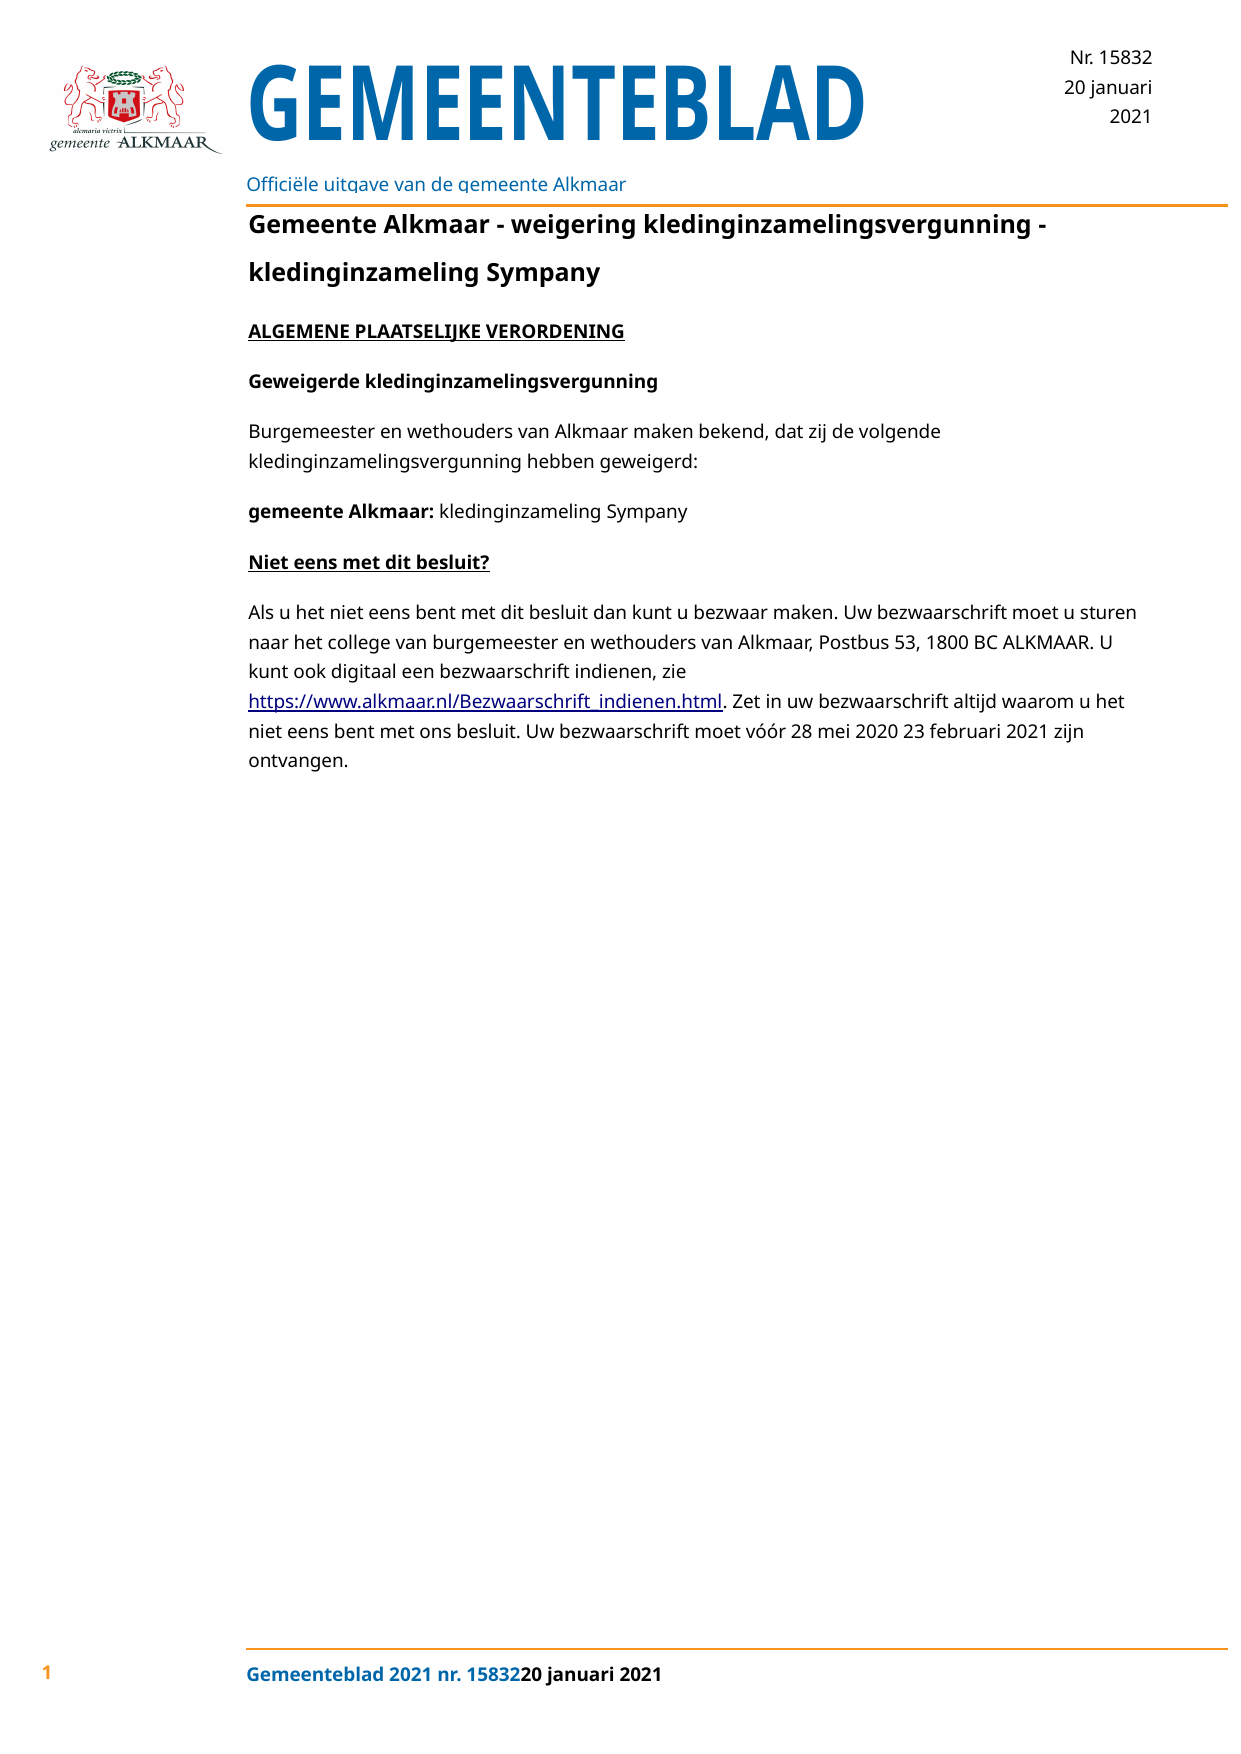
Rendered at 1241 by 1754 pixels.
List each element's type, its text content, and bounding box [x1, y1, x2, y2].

text gemeente Alkmaar: kledinginzameling Sympany [248, 499, 1152, 524]
text Burgemeester en wethouders van Alkmaar maken bekend, dat zij de volgende kledinginzamelingsvergunning hebben geweigerd: [248, 419, 1152, 474]
text Geweigerde kledinginzamelingsvergunning [248, 368, 1152, 394]
text Gemeente Alkmaar - weigering kledinginzamelingsvergunning - kledinginzameling Sympany [248, 207, 1152, 288]
picture [41, 47, 231, 172]
text Niet eens met dit besluit? [248, 549, 1152, 575]
text ALGEMENE PLAATSELIJKE VERORDENING [248, 318, 1152, 344]
text Als u het niet eens bent met dit besluit dan kunt u bezwaar maken. Uw bezwaarschrift moet u sturen naar het college van burgemeester en wethouders van Alkmaar, Postbus 53, 1800 BC ALKMAAR. U kunt ook digitaal een bezwaarschrift indienen, zie https://www.alkmaar.nl/Bezwaarschrift_indienen.html. Zet in uw bezwaarschrift altijd waarom u het niet eens bent met ons besluit. Uw bezwaarschrift moet vóór 28 mei 2020 23 februari 2021 zijn ontvangen. [248, 599, 1152, 773]
